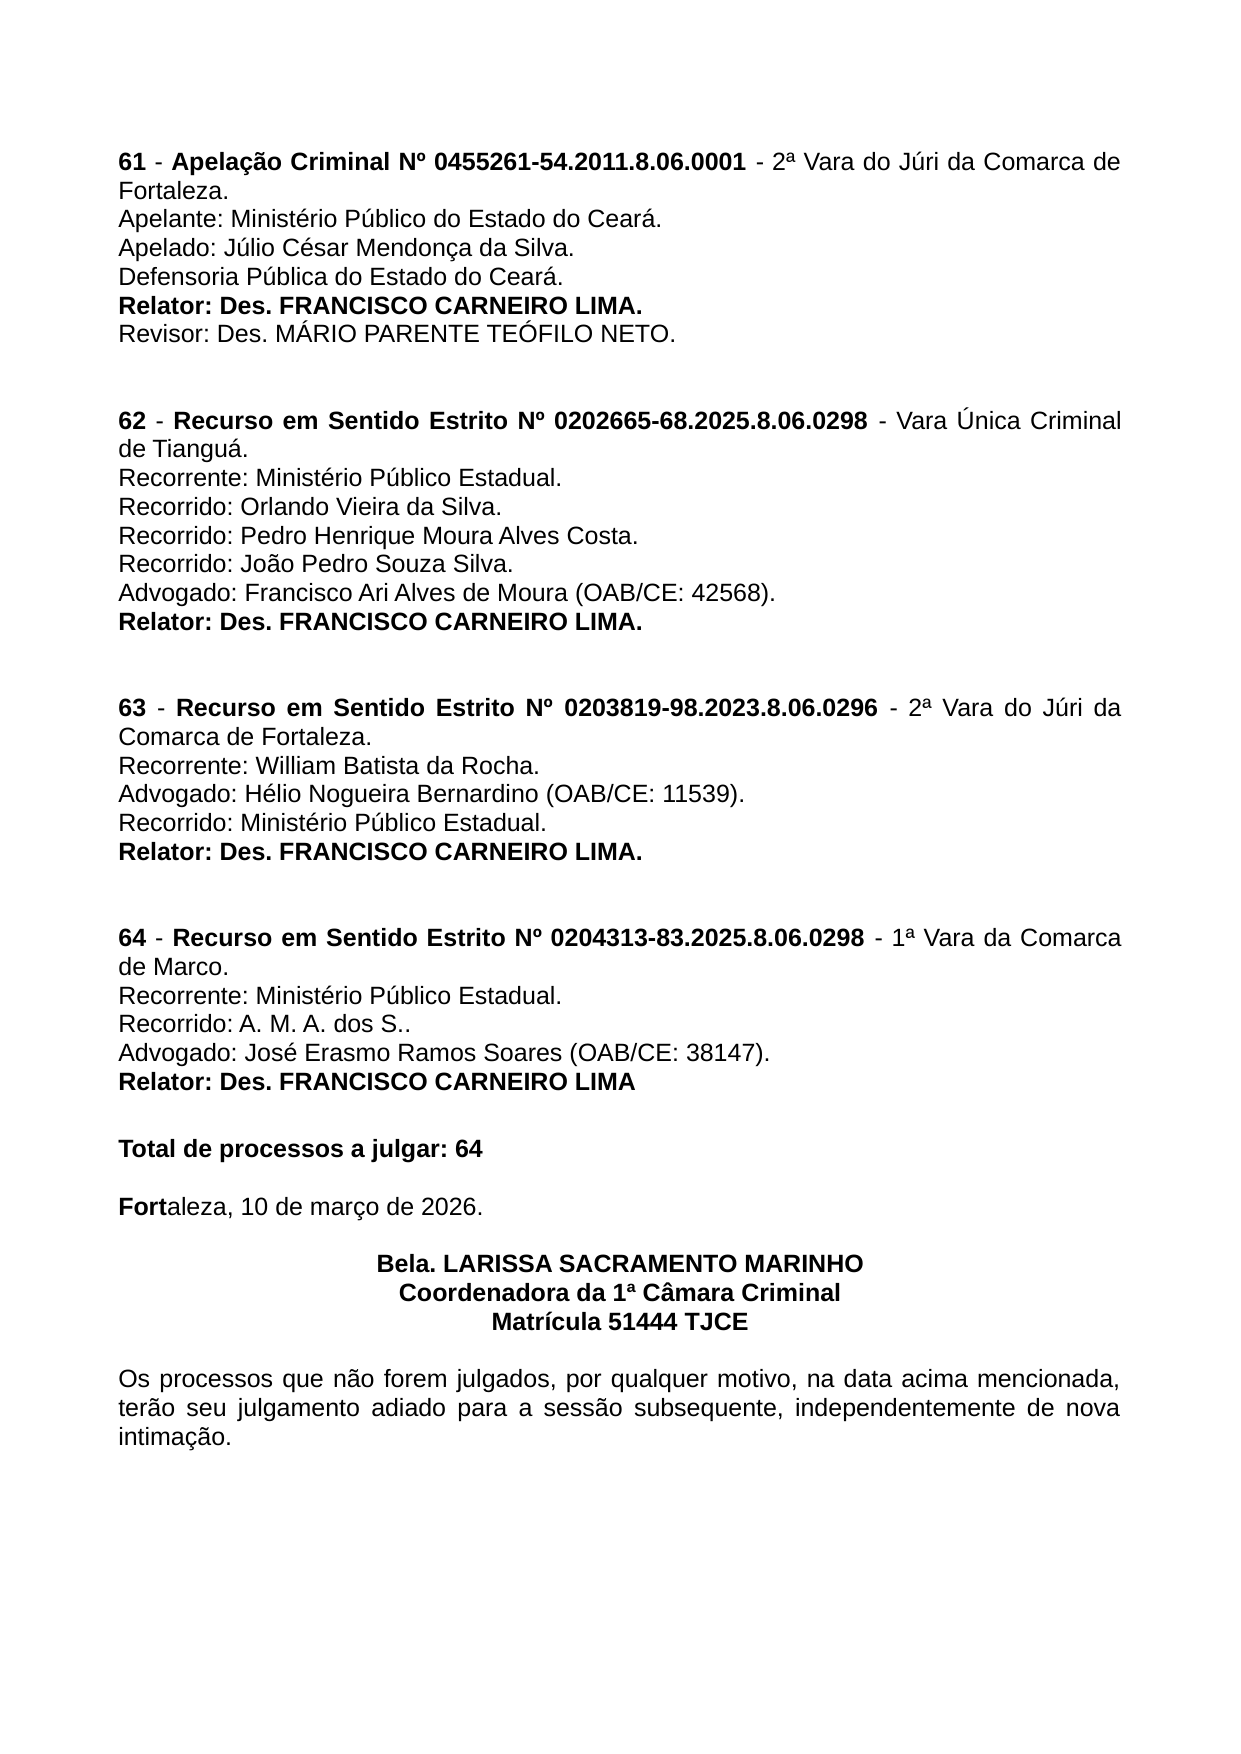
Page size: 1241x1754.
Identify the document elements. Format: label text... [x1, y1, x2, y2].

text Advogado: Francisco Ari Alves de Moura (OAB/CE: 42568). [118, 578, 1122, 607]
text Advogado: José Erasmo Ramos Soares (OAB/CE: 38147). [118, 1038, 1122, 1067]
text Defensoria Pública do Estado do Ceará. [118, 262, 1122, 291]
text Recorrido: Pedro Henrique Moura Alves Costa. [118, 521, 1122, 549]
text Recorrente: Ministério Público Estadual. [118, 463, 1122, 492]
text 64 - Recurso em Sentido Estrito Nº 0204313-83.2025.8.06.0298 - 1ª Vara da Comarca de Marco. [118, 923, 1122, 981]
text Revisor: Des. MÁRIO PARENTE TEÓFILO NETO. [118, 319, 1122, 348]
text Coordenadora da 1ª Câmara Criminal [118, 1278, 1122, 1306]
text 62 - Recurso em Sentido Estrito Nº 0202665-68.2025.8.06.0298 - Vara Única Criminal de Tianguá. [118, 406, 1122, 463]
text Bela. LARISSA SACRAMENTO MARINHO [118, 1249, 1122, 1278]
text Recorrido: João Pedro Souza Silva. [118, 549, 1122, 578]
text Total de processos a julgar: 64 [118, 1134, 1122, 1163]
text Recorrente: Ministério Público Estadual. [118, 981, 1122, 1009]
text Recorrido: Ministério Público Estadual. [118, 808, 1122, 837]
text Relator: Des. FRANCISCO CARNEIRO LIMA [118, 1067, 1122, 1096]
text Recorrido: A. M. A. dos S.. [118, 1009, 1122, 1038]
text 61 - Apelação Criminal Nº 0455261-54.2011.8.06.0001 - 2ª Vara do Júri da Comarca de Fortaleza. [118, 147, 1122, 204]
text 63 - Recurso em Sentido Estrito Nº 0203819-98.2023.8.06.0296 - 2ª Vara do Júri da Comarca de Fortaleza. [118, 693, 1122, 751]
text Apelante: Ministério Público do Estado do Ceará. [118, 204, 1122, 233]
text Os processos que não forem julgados, por qualquer motivo, na data acima mencionada, terão seu julgamento adiado para a sessão subsequente, independentemente de nova intimação. [118, 1364, 1122, 1450]
text Relator: Des. FRANCISCO CARNEIRO LIMA. [118, 291, 1122, 319]
text Recorrente: William Batista da Rocha. [118, 751, 1122, 779]
text Advogado: Hélio Nogueira Bernardino (OAB/CE: 11539). [118, 779, 1122, 808]
text Fortaleza, 10 de março de 2026. [118, 1191, 1122, 1220]
text Apelado: Júlio César Mendonça da Silva. [118, 233, 1122, 262]
text Relator: Des. FRANCISCO CARNEIRO LIMA. [118, 837, 1122, 866]
text Recorrido: Orlando Vieira da Silva. [118, 492, 1122, 521]
text Matrícula 51444 TJCE [118, 1306, 1122, 1335]
text Relator: Des. FRANCISCO CARNEIRO LIMA. [118, 607, 1122, 636]
